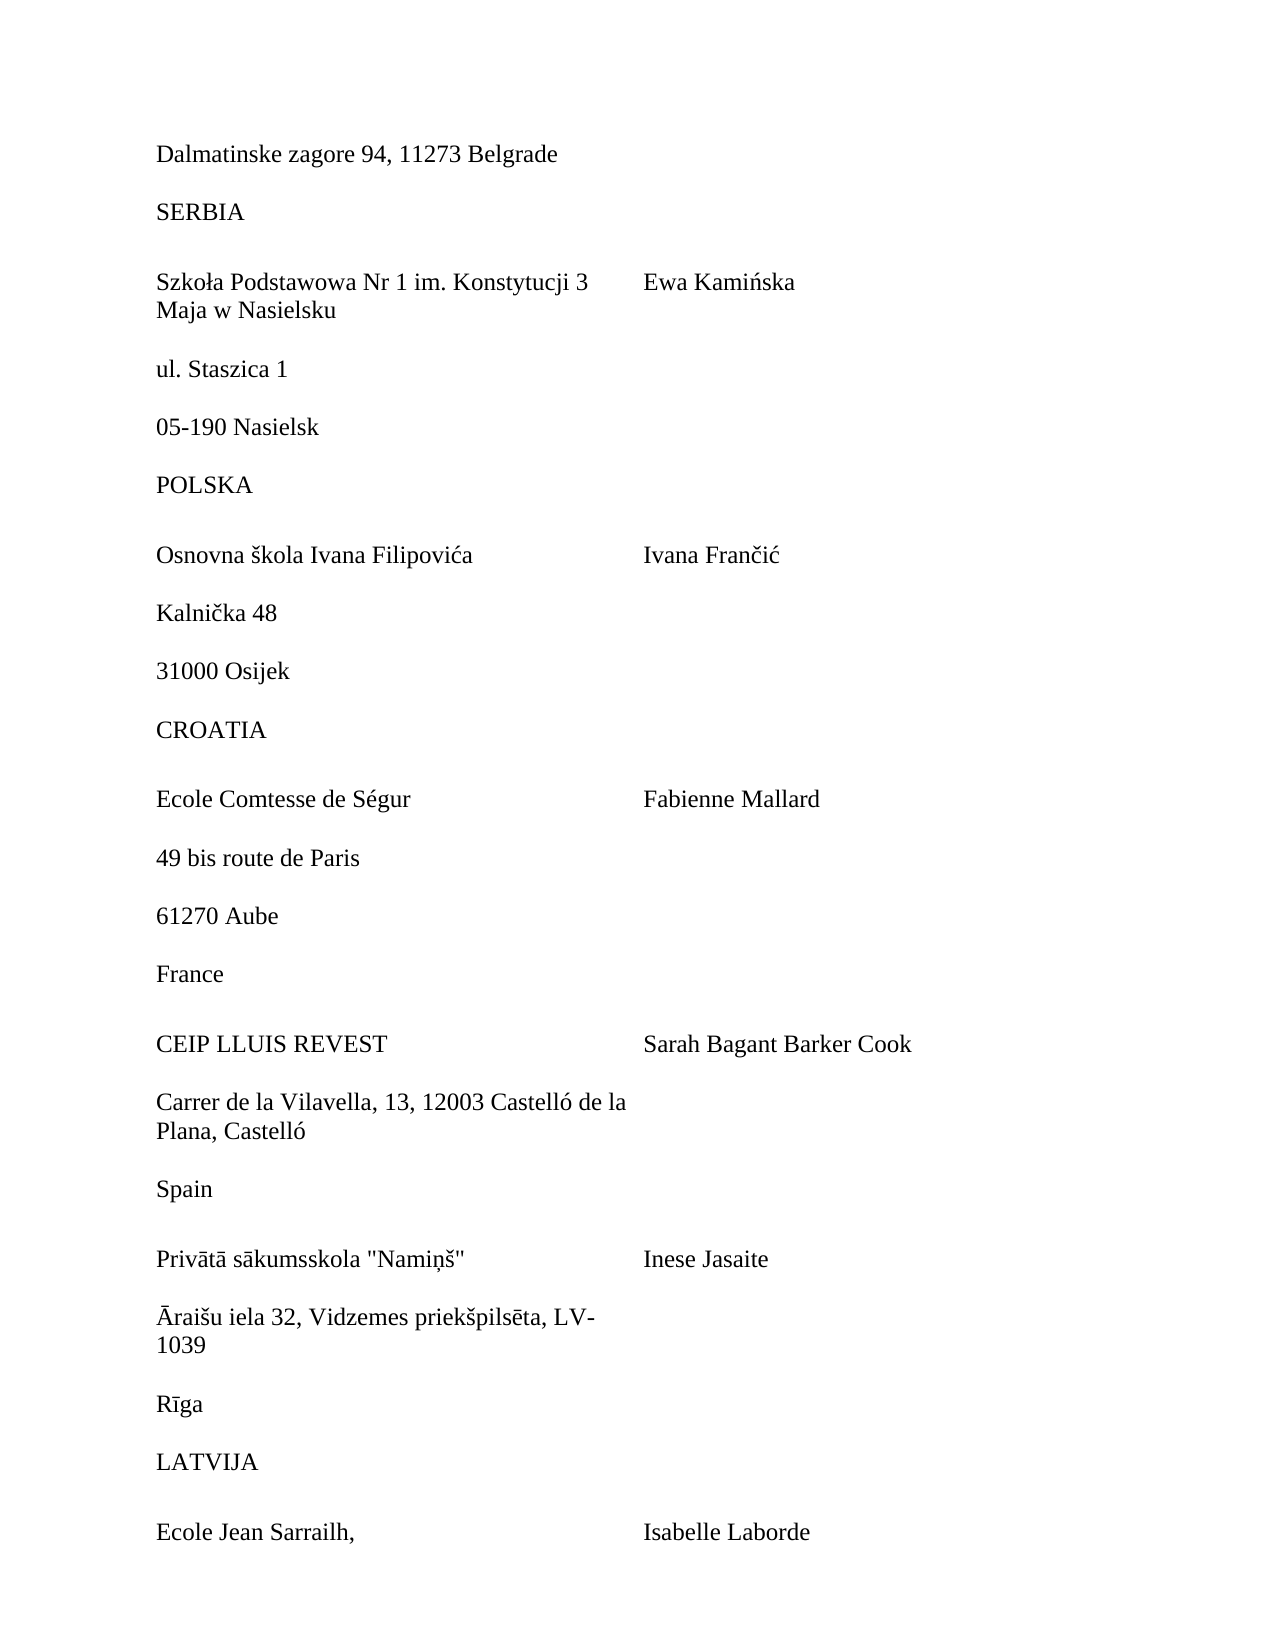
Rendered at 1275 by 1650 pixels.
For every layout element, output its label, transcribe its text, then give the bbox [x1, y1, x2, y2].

table_cell Fabienne Mallard [638, 779, 1125, 1023]
table_cell Dalmatinske zagore 94, 11273 Belgrade SERBIA [150, 75, 637, 261]
table_cell Ivana Frančić [638, 534, 1125, 779]
table_cell Ecole Comtesse de Ségur 49 bis route de Paris 61270 Aube France [150, 779, 637, 1023]
table_cell Inese Jasaite [638, 1238, 1125, 1511]
table_cell Szkoła Podstawowa Nr 1 im. Konstytucji 3 Maja w Nasielsku ul. Staszica 1 05-190 Nasielsk POLSKA [150, 261, 637, 534]
table_cell Sarah Bagant Barker Cook [638, 1023, 1125, 1238]
table_cell Privātā sākumsskola "Namiņš" Āraišu iela 32, Vidzemes priekšpilsēta, LV-1039 Rīga LATVIJA [150, 1238, 637, 1511]
table_cell Ecole Jean Sarrailh, [150, 1511, 637, 1551]
table_cell Osnovna škola Ivana Filipovića Kalnička 48 31000 Osijek CROATIA [150, 534, 637, 779]
table_cell CEIP LLUIS REVEST Carrer de la Vilavella, 13, 12003 Castelló de la Plana, Castelló Spain [150, 1023, 637, 1238]
table_cell Isabelle Laborde [638, 1511, 1125, 1551]
table_cell [638, 75, 1125, 261]
table_cell Ewa Kamińska [638, 261, 1125, 534]
